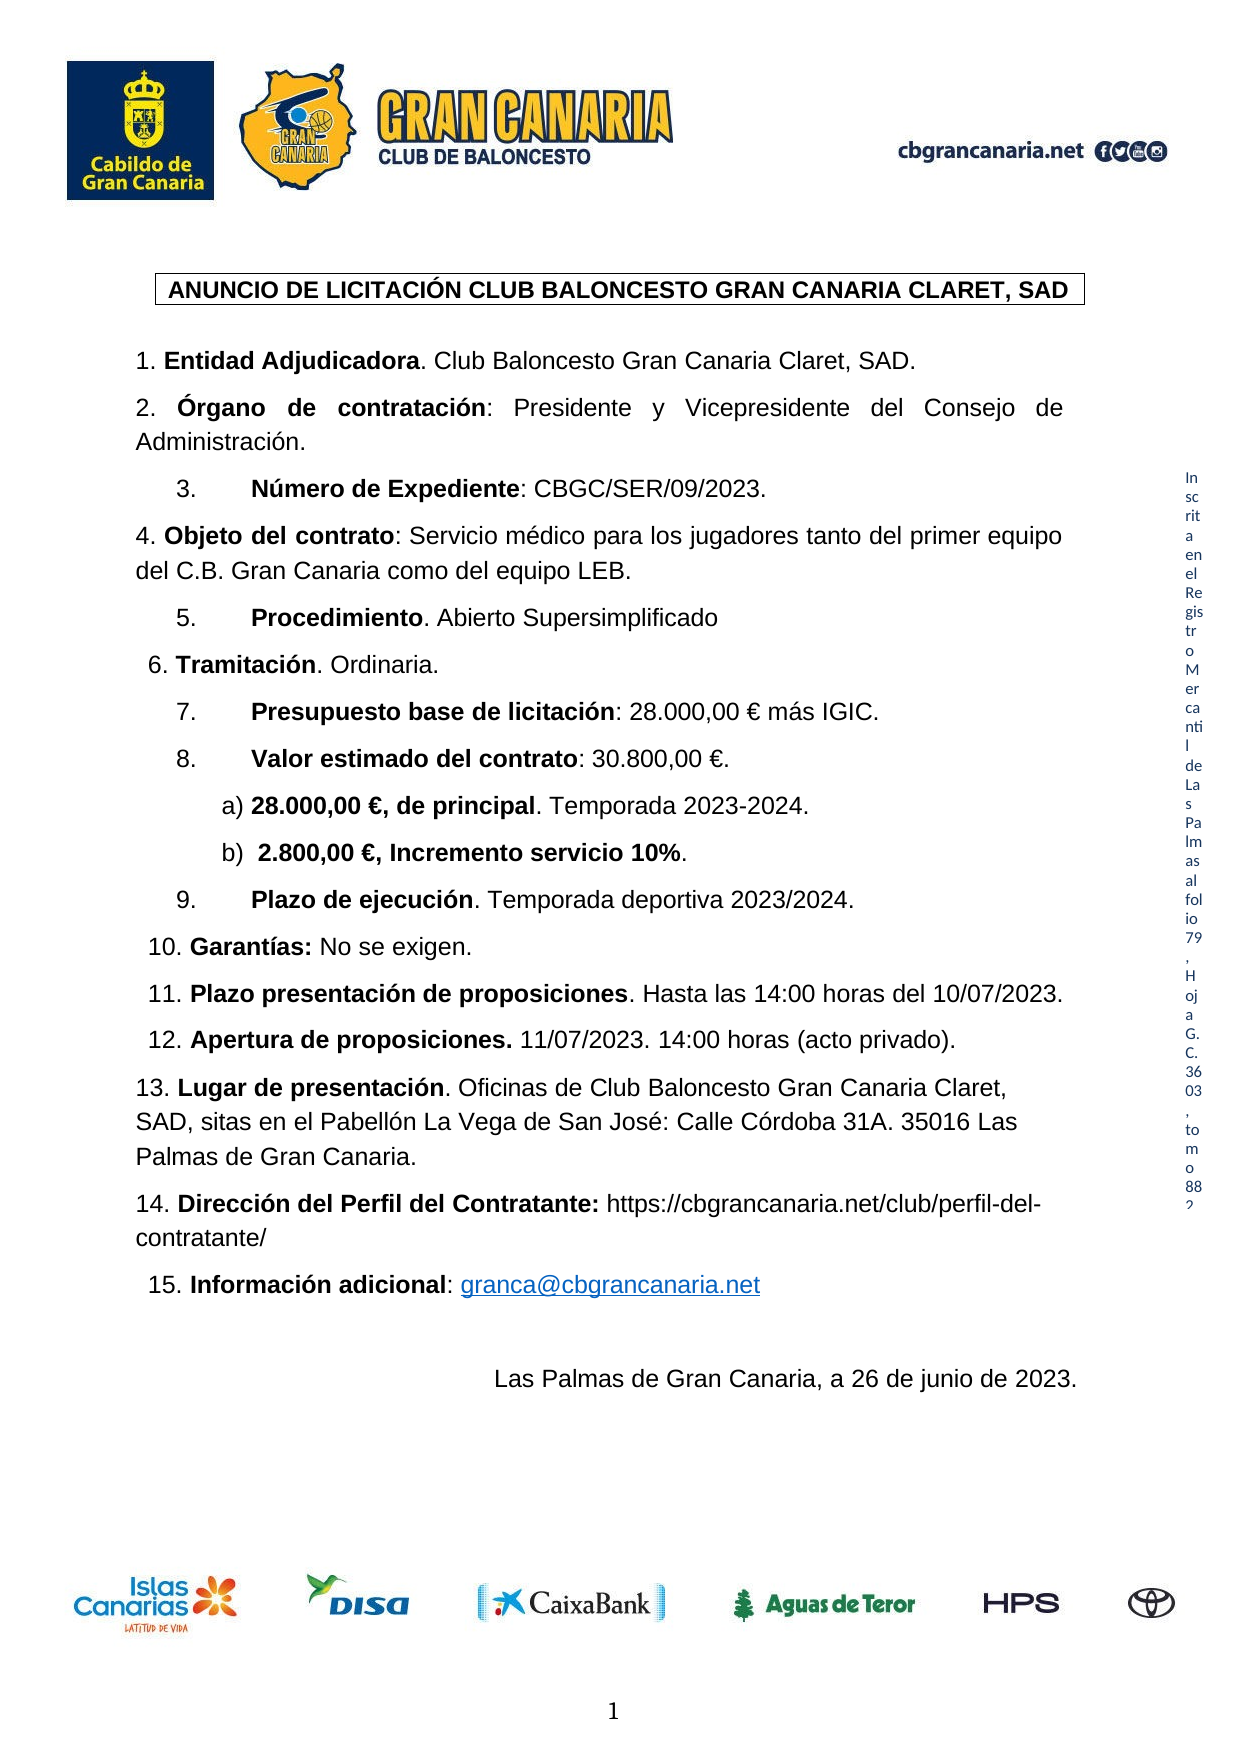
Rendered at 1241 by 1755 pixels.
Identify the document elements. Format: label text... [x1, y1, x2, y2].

list Inscrita en el Registro Mercantil de Las Palmas al folio 79, Hoja G.C. 3603, tomo 882 Gral.- N.I.F.: A-35310598 [1185, 468, 1204, 1209]
text ANUNCIO DE LICITACIÓN CLUB BALONCESTO GRAN CANARIA CLARET, SAD [168, 276, 1084, 303]
